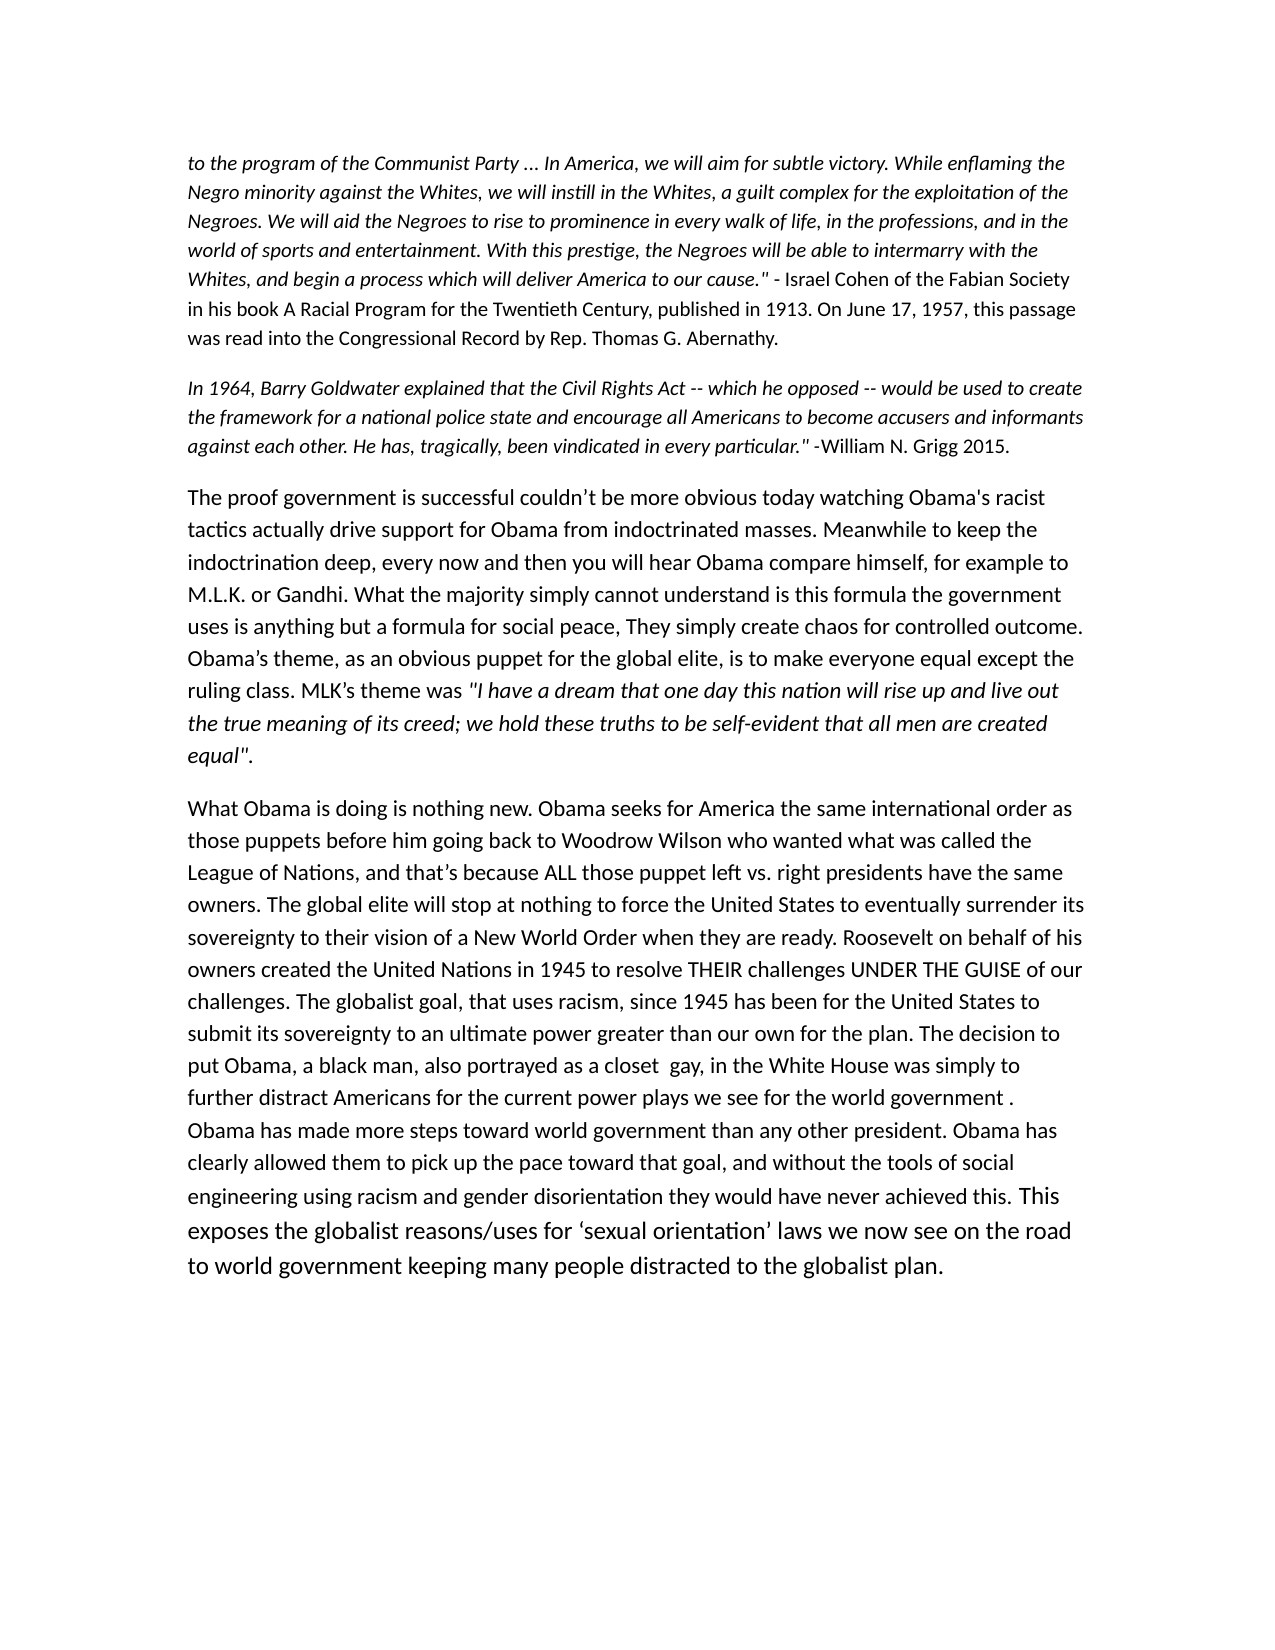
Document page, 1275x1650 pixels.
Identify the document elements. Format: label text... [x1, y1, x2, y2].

text to the program of the Communist Party ... In America, we will aim for subtle victory. While enflaming the Negro minority against the Whites, we will instill in the Whites, a guilt complex for the exploitation of the Negroes. We will aid the Negroes to rise to prominence in every walk of life, in the professions, and in the world of sports and entertainment. With this prestige, the Negroes will be able to intermarry with the Whites, and begin a process which will deliver America to our cause." - Israel Cohen of the Fabian Society in his book A Racial Program for the Twentieth Century, published in 1913. On June 17, 1957, this passage was read into the Congressional Record by Rep. Thomas G. Abernathy. [187, 150, 1087, 350]
text The proof government is successful couldn’t be more obvious today watching Obama's racist tactics actually drive support for Obama from indoctrinated masses. Meanwhile to keep the indoctrination deep, every now and then you will hear Obama compare himself, for example to M.L.K. or Gandhi. What the majority simply cannot understand is this formula the government uses is anything but a formula for social peace, They simply create chaos for controlled outcome. Obama’s theme, as an obvious puppet for the global elite, is to make everyone equal except the ruling class. MLK’s theme was "I have a dream that one day this nation will rise up and live out the true meaning of its creed; we hold these truths to be self-evident that all men are created equal". [187, 483, 1087, 769]
text What Obama is doing is nothing new. Obama seeks for America the same international order as those puppets before him going back to Woodrow Wilson who wanted what was called the League of Nations, and that’s because ALL those puppet left vs. right presidents have the same owners. The global elite will stop at nothing to force the United States to eventually surrender its sovereignty to their vision of a New World Order when they are ready. Roosevelt on behalf of his owners created the United Nations in 1945 to resolve THEIR challenges UNDER THE GUISE of our challenges. The globalist goal, that uses racism, since 1945 has been for the United States to submit its sovereignty to an ultimate power greater than our own for the plan. The decision to put Obama, a black man, also portrayed as a closet gay, in the White House was simply to further distract Americans for the current power plays we see for the world government . Obama has made more steps toward world government than any other president. Obama has clearly allowed them to pick up the pace toward that goal, and without the tools of social engineering using racism and gender disorientation they would have never achieved this. This exposes the globalist reasons/uses for ‘sexual orientation’ laws we now see on the road to world government keeping many people distracted to the globalist plan. [187, 794, 1087, 1281]
text In 1964, Barry Goldwater explained that the Civil Rights Act -- which he opposed -- would be used to create the framework for a national police state and encourage all Americans to become accusers and informants against each other. He has, tragically, been vindicated in every particular." -William N. Grigg 2015. [187, 375, 1087, 459]
